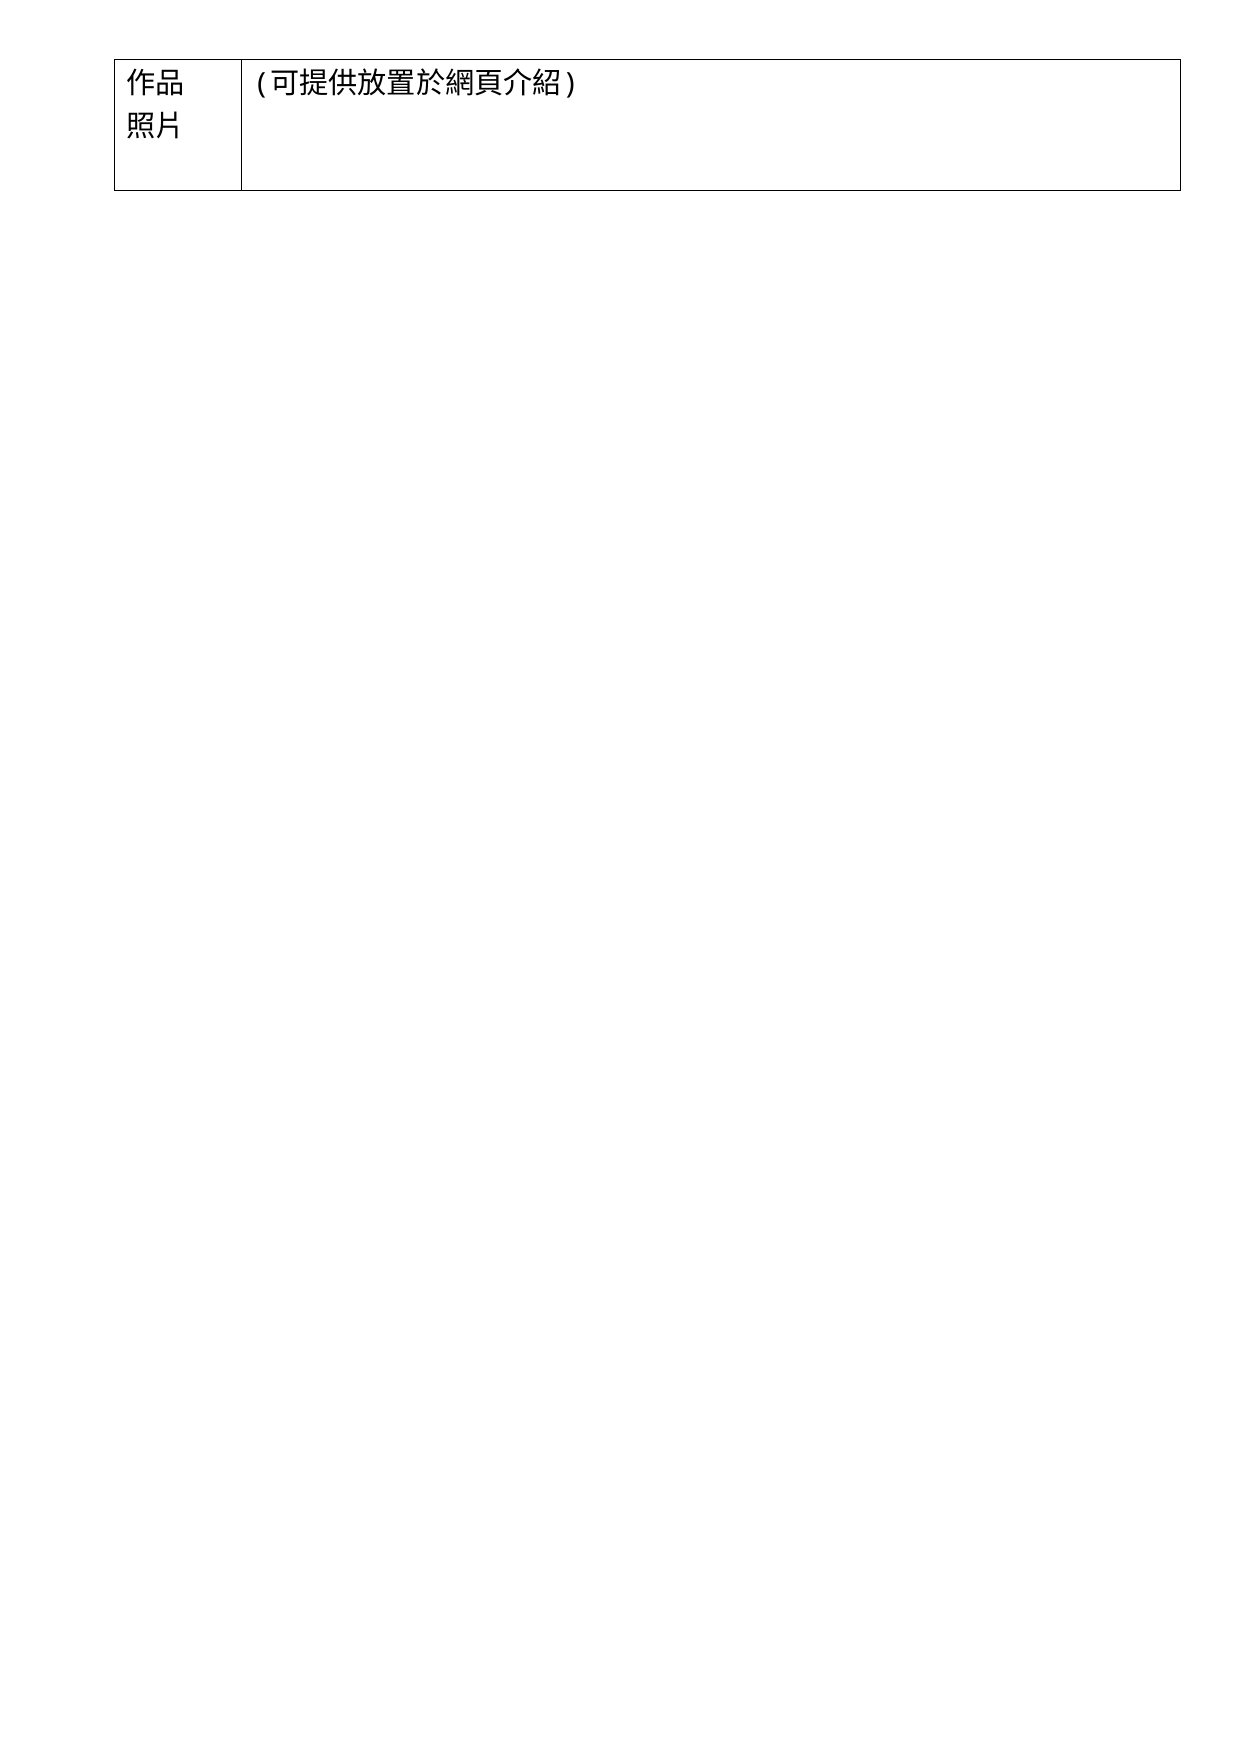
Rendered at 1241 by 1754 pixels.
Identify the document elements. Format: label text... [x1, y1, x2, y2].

table_cell 作品 照片 [115, 60, 241, 190]
table_cell (可提供放置於網頁介紹) [242, 60, 1180, 190]
